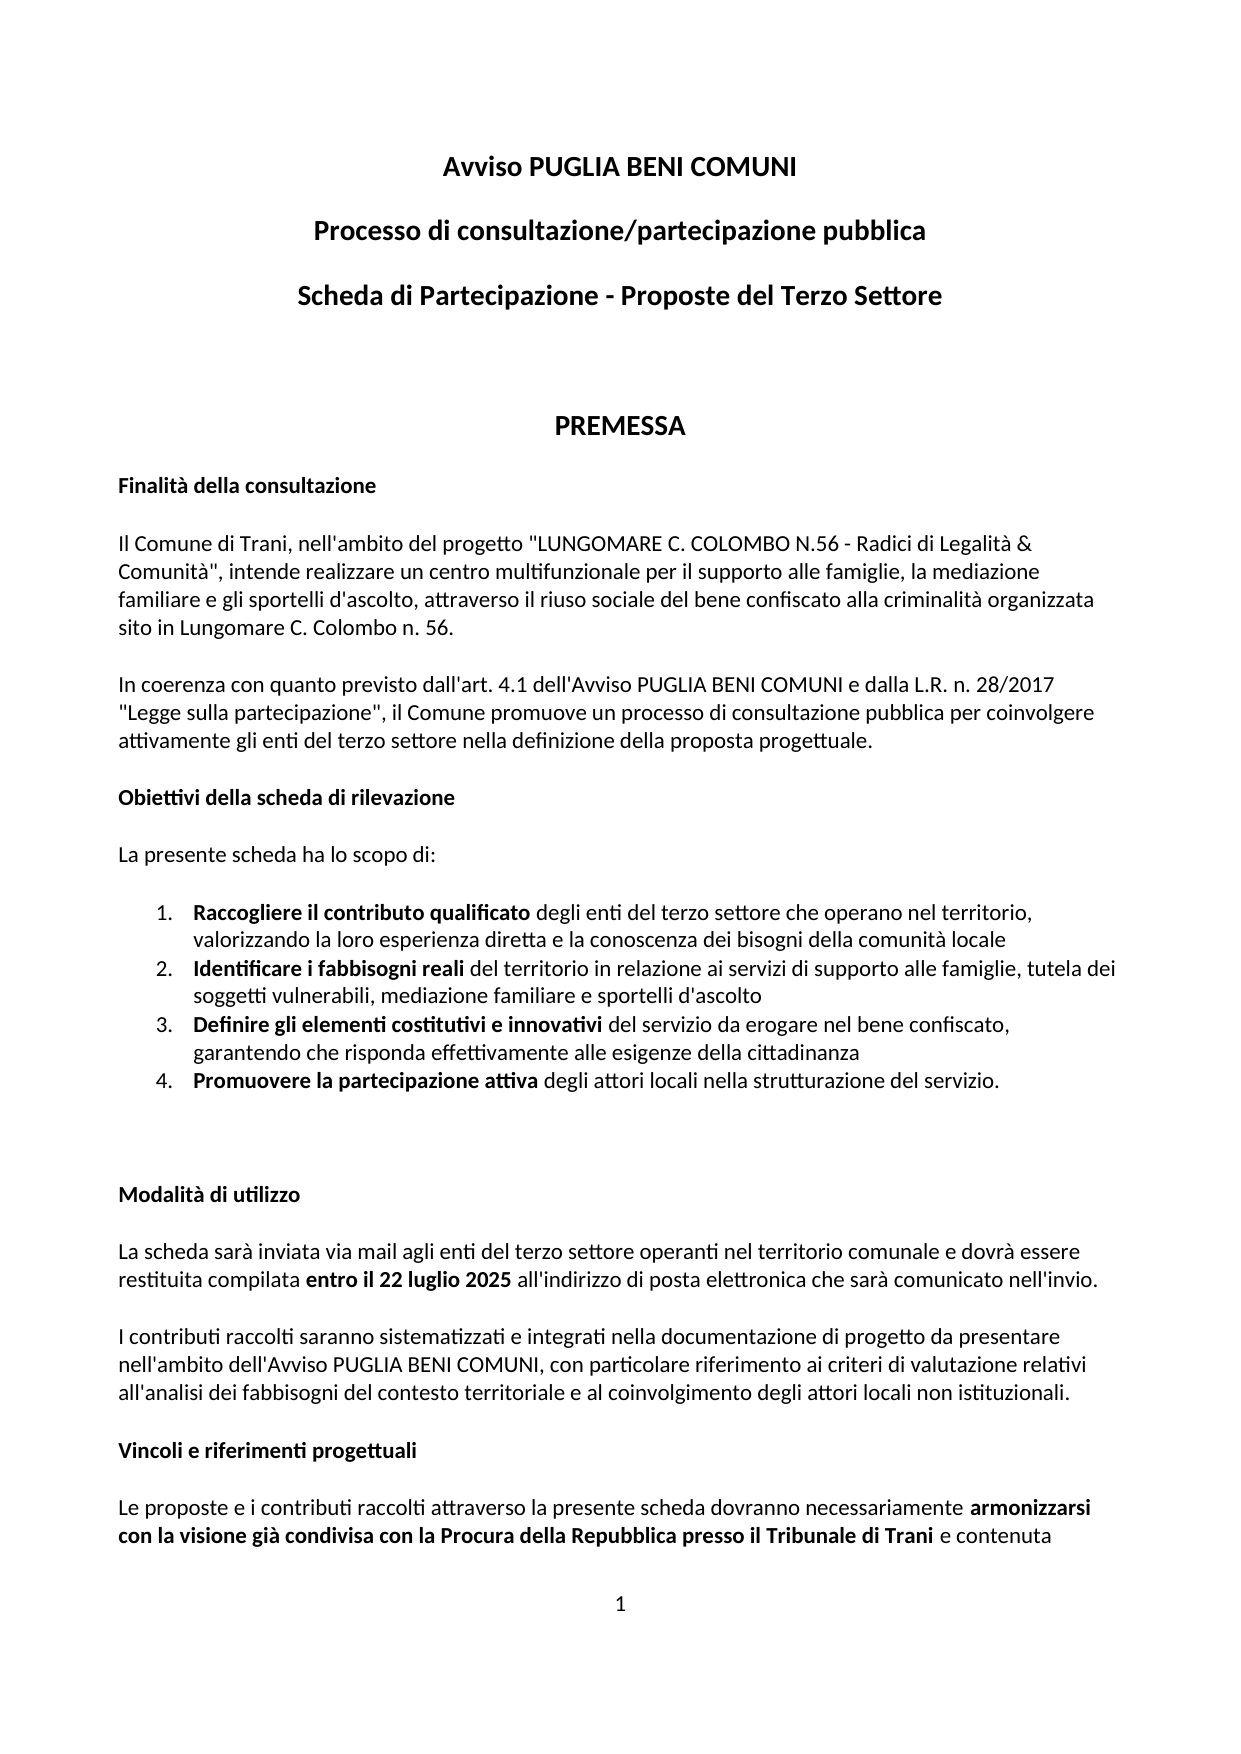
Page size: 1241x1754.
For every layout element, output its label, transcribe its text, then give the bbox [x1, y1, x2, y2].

text In coerenza con quanto previsto dall'art. 4.1 dell'Avviso PUGLIA BENI COMUNI e dalla L.R. n. 28/2017 "Legge sulla partecipazione", il Comune promuove un processo di consultazione pubblica per coinvolgere attivamente gli enti del terzo settore nella definizione della proposta progettuale. [118, 670, 1122, 754]
list Promuovere la partecipazione attiva degli attori locali nella strutturazione del servizio. [156, 1066, 1122, 1094]
text La presente scheda ha lo scopo di: [118, 840, 1122, 868]
subtitle Vincoli e riferimenti progettuali [118, 1436, 1122, 1464]
text Il Comune di Trani, nell'ambito del progetto "LUNGOMARE C. COLOMBO N.56 - Radici di Legalità & Comunità", intende realizzare un centro multifunzionale per il supporto alle famiglie, la mediazione familiare e gli sportelli d'ascolto, attraverso il riuso sociale del bene confiscato alla criminalità organizzata sito in Lungomare C. Colombo n. 56. [118, 529, 1122, 641]
list Definire gli elementi costitutivi e innovativi del servizio da erogare nel bene confiscato, garantendo che risponda effettivamente alle esigenze della cittadinanza [156, 1010, 1122, 1066]
subtitle Processo di consultazione/partecipazione pubblica [118, 212, 1122, 248]
text I contributi raccolti saranno sistematizzati e integrati nella documentazione di progetto da presentare nell'ambito dell'Avviso PUGLIA BENI COMUNI, con particolare riferimento ai criteri di valutazione relativi all'analisi dei fabbisogni del contesto territoriale e al coinvolgimento degli attori locali non istituzionali. [118, 1322, 1122, 1407]
subtitle Avviso PUGLIA BENI COMUNI [118, 148, 1122, 183]
list Identificare i fabbisogni reali del territorio in relazione ai servizi di supporto alle famiglie, tutela dei soggetti vulnerabili, mediazione familiare e sportelli d'ascolto [156, 954, 1122, 1010]
list Raccogliere il contributo qualificato degli enti del terzo settore che operano nel territorio, valorizzando la loro esperienza diretta e la conoscenza dei bisogni della comunità locale [156, 898, 1122, 954]
subtitle PREMESSA [118, 407, 1122, 442]
text La scheda sarà inviata via mail agli enti del terzo settore operanti nel territorio comunale e dovrà essere restituita compilata entro il 22 luglio 2025 all'indirizzo di posta elettronica che sarà comunicato nell'invio. [118, 1237, 1122, 1293]
text Modalità di utilizzo [118, 1180, 1122, 1208]
subtitle Scheda di Partecipazione - Proposte del Terzo Settore [118, 277, 1122, 313]
subtitle Finalità della consultazione [118, 472, 1122, 499]
subtitle Obiettivi della scheda di rilevazione [118, 783, 1122, 811]
text Le proposte e i contributi raccolti attraverso la presente scheda dovranno necessariamente armonizzarsi con la visione già condivisa con la Procura della Repubblica presso il Tribunale di Trani e contenuta [118, 1493, 1122, 1549]
